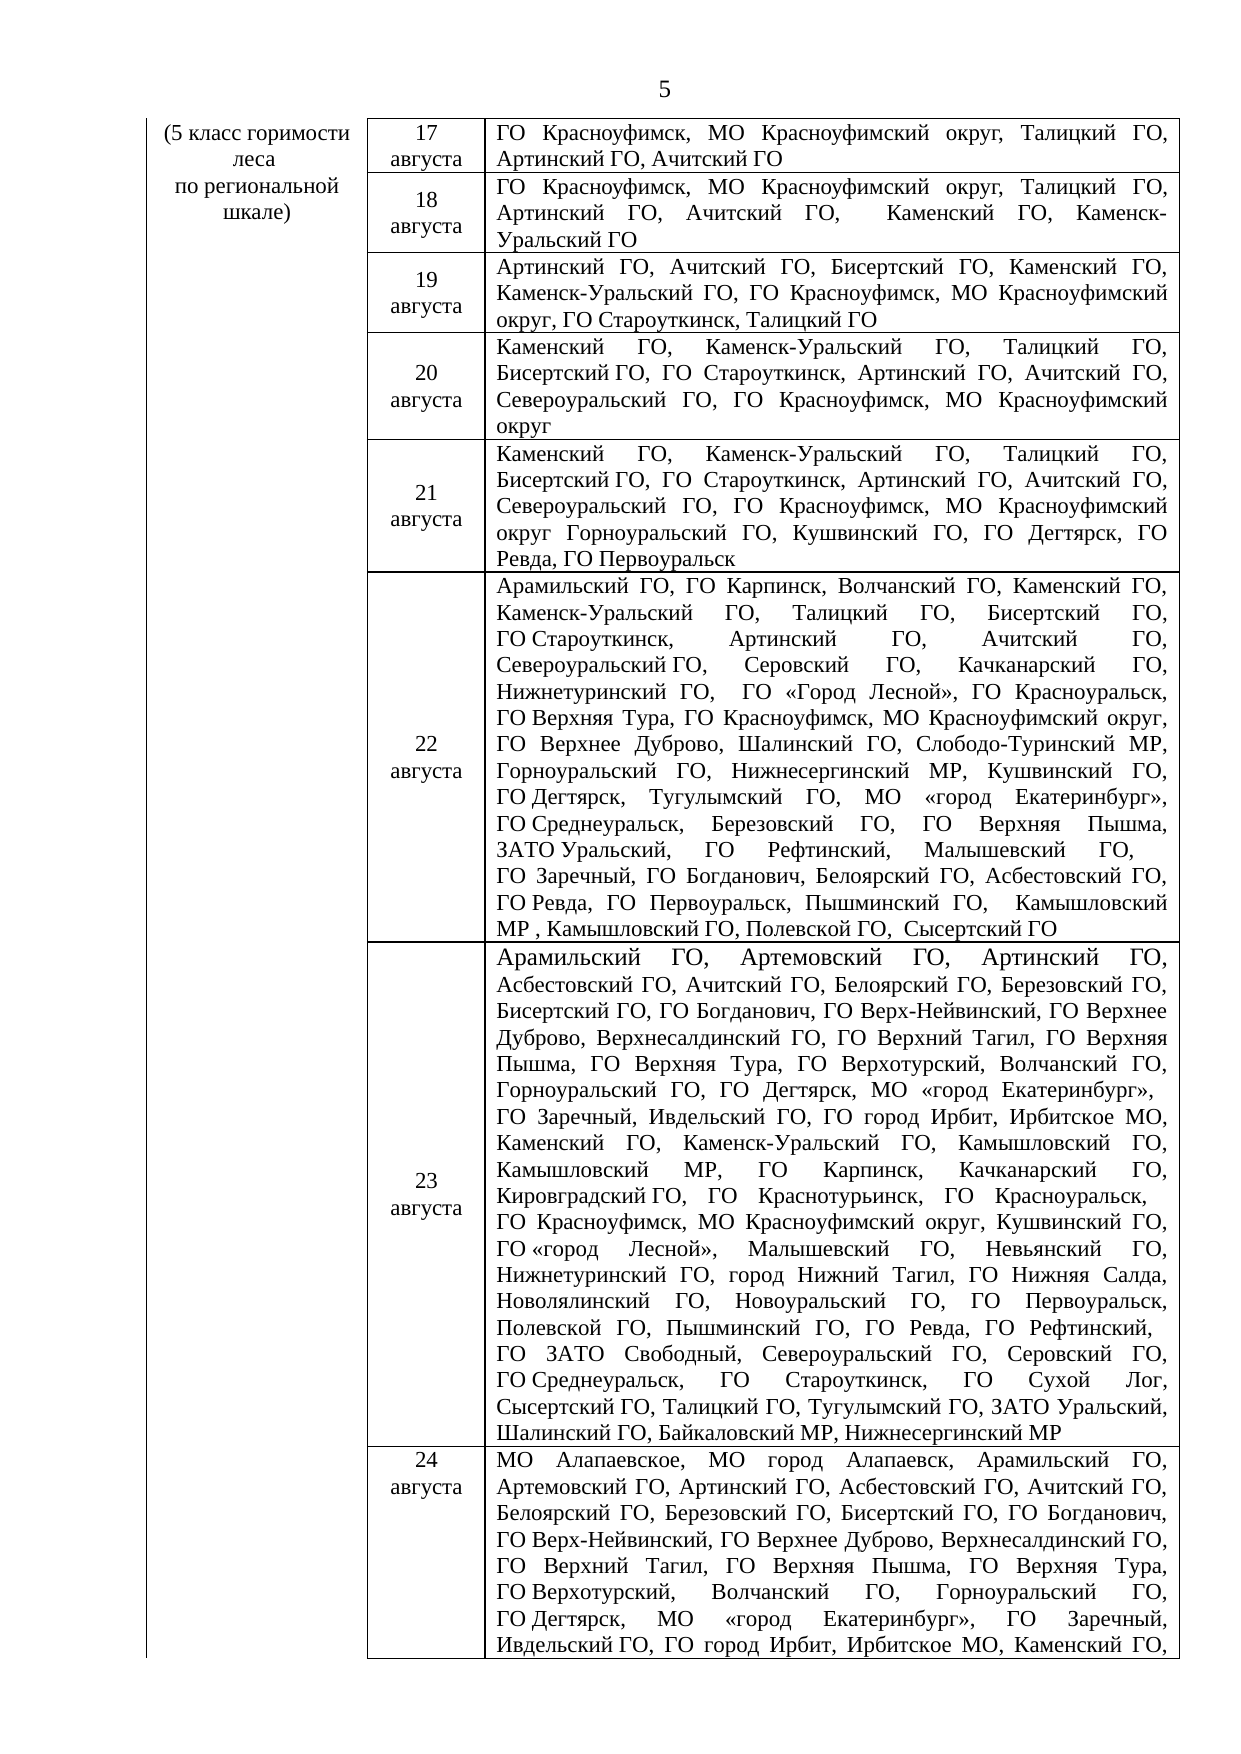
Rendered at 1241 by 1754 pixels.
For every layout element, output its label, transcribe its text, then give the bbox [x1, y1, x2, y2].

table_cell 22 августа [368, 573, 484, 941]
table_cell Арамильский ГО, ГО Карпинск, Волчанский ГО, Каменский ГО, Каменск-Уральский ГО, Талицкий ГО, Бисертский ГО, ГО Староуткинск, Артинский ГО, Ачитский ГО, Североуральский ГО, Серовский ГО, Качканарский ГО, Нижнетуринский ГО, ГО «Город Лесной», ГО Красноуральск, ГО Верхняя Тура, ГО Красноуфимск, МО Красноуфимский округ, ГО Верхнее Дуброво, Шалинский ГО, Слободо-Туринский МР, Горноуральский ГО, Нижнесергинский МР, Кушвинский ГО, ГО Дегтярск, Тугулымский ГО, МО «город Екатеринбург», ГО Среднеуральск, Березовский ГО, ГО Верхняя Пышма, ЗАТО Уральский, ГО Рефтинский, Малышевский ГО, ГО Заречный, ГО Богданович, Белоярский ГО, Асбестовский ГО, ГО Ревда, ГО Первоуральск, Пышминский ГО, Камышловский МР , Камышловский ГО, Полевской ГО, Сысертский ГО [486, 573, 1179, 941]
table_cell Артинский ГО, Ачитский ГО, Бисертский ГО, Каменский ГО, Каменск-Уральский ГО, ГО Красноуфимск, МО Красноуфимский округ, ГО Староуткинск, Талицкий ГО [486, 253, 1179, 332]
table_cell 20 августа [368, 333, 484, 438]
table_cell 18 августа [368, 173, 484, 252]
table_cell (5 класс горимости леса по региональной шкале) [147, 118, 367, 1657]
table_cell 17 августа [368, 119, 484, 172]
table_cell 23 августа [368, 943, 484, 1446]
table_cell ГО Красноуфимск, МО Красноуфимский округ, Талицкий ГО, Артинский ГО, Ачитский ГО [486, 119, 1179, 172]
table_cell Каменский ГО, Каменск-Уральский ГО, Талицкий ГО, Бисертский ГО, ГО Староуткинск, Артинский ГО, Ачитский ГО, Североуральский ГО, ГО Красноуфимск, МО Красноуфимский округ [486, 333, 1179, 438]
table_cell МО Алапаевское, МО город Алапаевск, Арамильский ГО, Артемовский ГО, Артинский ГО, Асбестовский ГО, Ачитский ГО, Белоярский ГО, Березовский ГО, Бисертский ГО, ГО Богданович, ГО Верх-Нейвинский, ГО Верхнее Дуброво, Верхнесалдинский ГО, ГО Верхний Тагил, ГО Верхняя Пышма, ГО Верхняя Тура, ГО Верхотурский, Волчанский ГО, Горноуральский ГО, ГО Дегтярск, МО «город Екатеринбург», ГО Заречный, Ивдельский ГО, ГО город Ирбит, Ирбитское МО, Каменский ГО, [486, 1447, 1179, 1657]
table_cell 24 августа [368, 1447, 484, 1657]
table_cell 21 августа [368, 440, 484, 571]
table_cell 19 августа [368, 253, 484, 332]
table_cell Арамильский ГО, Артемовский ГО, Артинский ГО, Асбестовский ГО, Ачитский ГО, Белоярский ГО, Березовский ГО, Бисертский ГО, ГО Богданович, ГО Верх-Нейвинский, ГО Верхнее Дуброво, Верхнесалдинский ГО, ГО Верхний Тагил, ГО Верхняя Пышма, ГО Верхняя Тура, ГО Верхотурский, Волчанский ГО, Горноуральский ГО, ГО Дегтярск, МО «город Екатеринбург», ГО Заречный, Ивдельский ГО, ГО город Ирбит, Ирбитское МО, Каменский ГО, Каменск-Уральский ГО, Камышловский ГО, Камышловский МР, ГО Карпинск, Качканарский ГО, Кировградский ГО, ГО Краснотурьинск, ГО Красноуральск, ГО Красноуфимск, МО Красноуфимский округ, Кушвинский ГО, ГО «город Лесной», Малышевский ГО, Невьянский ГО, Нижнетуринский ГО, город Нижний Тагил, ГО Нижняя Салда, Новолялинский ГО, Новоуральский ГО, ГО Первоуральск, Полевской ГО, Пышминский ГО, ГО Ревда, ГО Рефтинский, ГО ЗАТО Свободный, Североуральский ГО, Серовский ГО, ГО Среднеуральск, ГО Староуткинск, ГО Сухой Лог, Сысертский ГО, Талицкий ГО, Тугулымский ГО, ЗАТО Уральский, Шалинский ГО, Байкаловский МР, Нижнесергинский МР [486, 943, 1179, 1446]
table_cell Каменский ГО, Каменск-Уральский ГО, Талицкий ГО, Бисертский ГО, ГО Староуткинск, Артинский ГО, Ачитский ГО, Североуральский ГО, ГО Красноуфимск, МО Красноуфимский округ Горноуральский ГО, Кушвинский ГО, ГО Дегтярск, ГО Ревда, ГО Первоуральск [486, 440, 1179, 571]
table_cell ГО Красноуфимск, МО Красноуфимский округ, Талицкий ГО, Артинский ГО, Ачитский ГО, Каменский ГО, Каменск-Уральский ГО [486, 173, 1179, 252]
